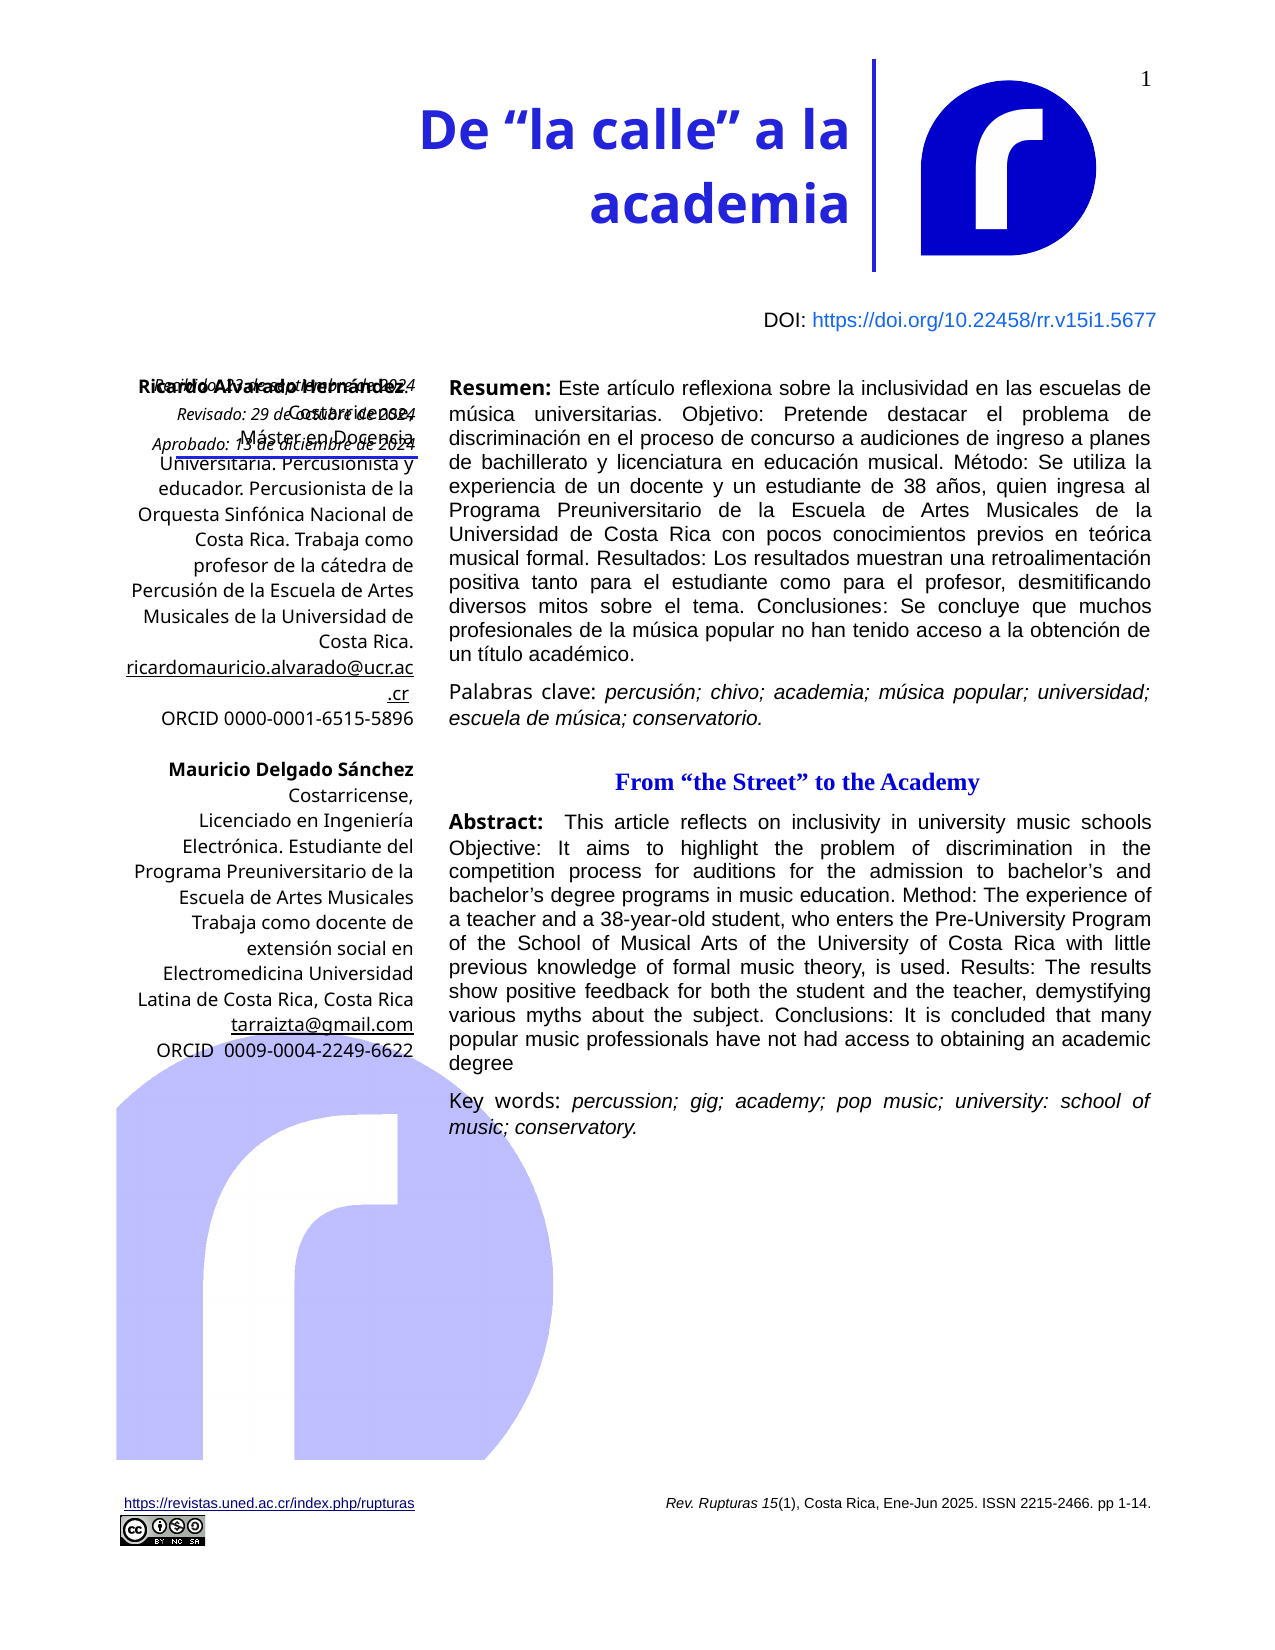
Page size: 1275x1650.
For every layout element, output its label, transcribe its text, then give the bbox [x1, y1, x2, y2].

table_cell [419, 735, 1158, 761]
table_header Resumen: Este artículo reflexiona sobre la inclusividad en las escuelas de música universitarias. Objetivo: Pretende destacar el problema de discriminación en el proceso de concurso a audiciones de ingreso a planes de bachillerato y licenciatura en educación musical. Método: Se utiliza la experiencia de un docente y un estudiante de 38 años, quien ingresa al Programa Preuniversitario de la Escuela de Artes Musicales de la Universidad de Costa Rica con pocos conocimientos previos en teórica musical formal. Resultados: Los resultados muestran una retroalimentación positiva tanto para el estudiante como para el profesor, desmitificando diversos mitos sobre el tema. Conclusiones: Se concluye que muchos profesionales de la música popular no han tenido acceso a la obtención de un título académico. [419, 368, 1158, 671]
picture [906, 68, 1111, 267]
table_header [876, 59, 1110, 272]
table_cell Abstract: This article reflects on inclusivity in university music schools Objective: It aims to highlight the problem of discrimination in the competition process for auditions for the admission to bachelor’s and bachelor’s degree programs in music education. Method: The experience of a teacher and a 38-year-old student, who enters the Pre-University Program of the School of Musical Arts of the University of Costa Rica with little previous knowledge of formal music theory, is used. Results: The results show positive feedback for both the student and the teacher, demystifying various myths about the subject. Conclusions: It is concluded that many popular music professionals have not had access to obtaining an academic degree [419, 801, 1158, 1081]
subtitle DOI: https://doi.org/10.22458/rr.v15i1.5677 [118, 308, 1157, 332]
table_cell Key words: percussion; gig; academy; pop music; university: school of music; conservatory. [595, 1081, 1158, 1428]
table_cell From “the Street” to the Academy [419, 761, 1158, 801]
table_header De “la calle” a la academia [118, 59, 872, 272]
table_header 1 [1110, 59, 1157, 272]
picture [120, 1515, 206, 1546]
table_header Ricardo Alvarado Hernández. Costarricense, Máster en Docencia Universitaria. Percusionista y educador. Percusionista de la Orquesta Sinfónica Nacional de Costa Rica. Trabaja como profesor de la cátedra de Percusión de la Escuela de Artes Musicales de la Universidad de Costa Rica. ricardomauricio.alvarado@ucr.ac.cr ORCID 0000-0001-6515-5896 Mauricio Delgado Sánchez Costarricense, Licenciado en Ingeniería Electrónica. Estudiante del Programa Preuniversitario de la Escuela de Artes Musicales Trabaja como docente de extensión social en Electromedicina Universidad Latina de Costa Rica, Costa Rica tarraizta@gmail.com ORCID 0009-0004-2249-6622 [118, 368, 419, 996]
table_cell Palabras clave: percusión; chivo; academia; música popular; universidad; escuela de música; conservatorio. [419, 671, 1158, 735]
